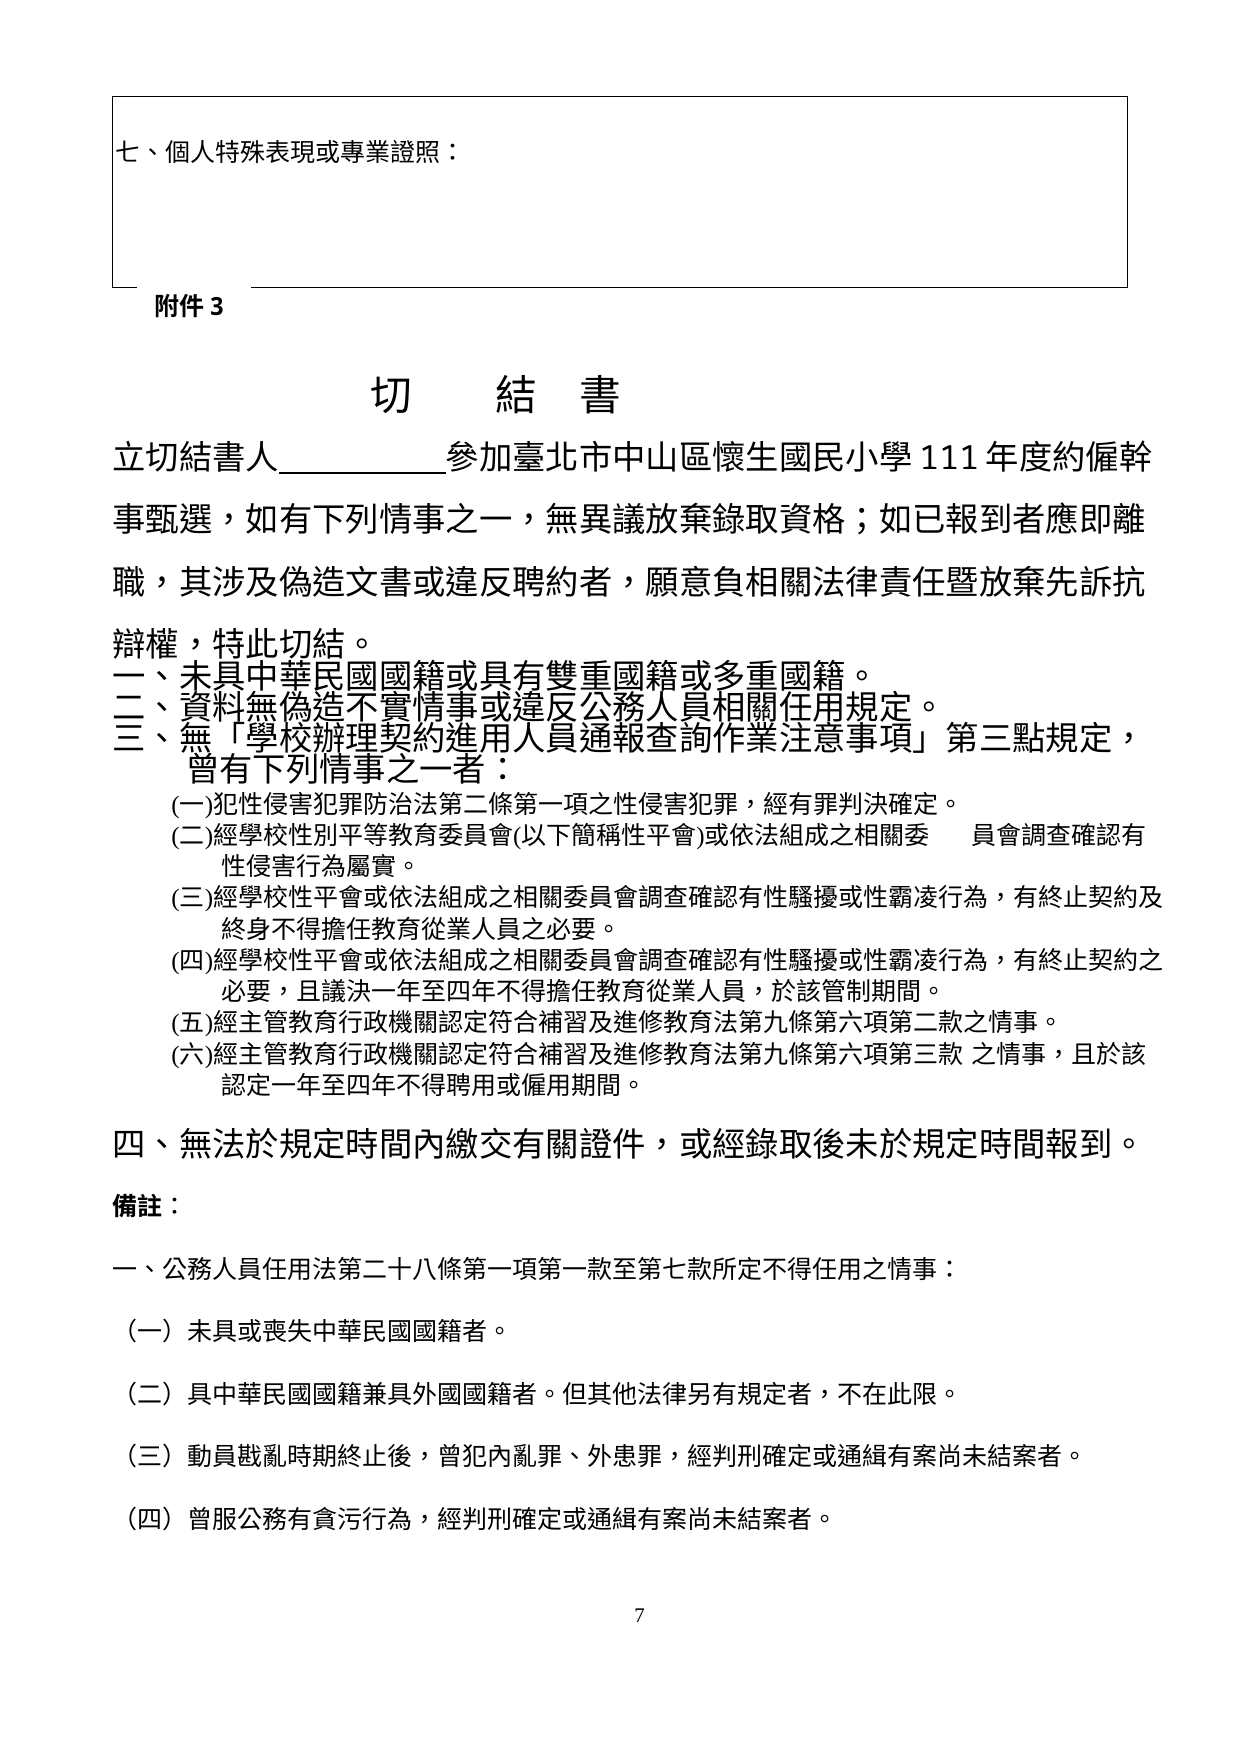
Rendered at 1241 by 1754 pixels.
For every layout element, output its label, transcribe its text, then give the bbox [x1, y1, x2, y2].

text 二、資料無偽造不實情事或違反公務人員相關任用規定。 [112, 694, 237, 726]
text 一、公務人員任用法第二十八條第一項第一款至第七款所定不得任用之情事： [112, 1226, 1167, 1288]
text (一)犯性侵害犯罪防治法第二條第一項之性侵害犯罪，經有罪判決確定。 [171, 788, 1167, 819]
text 一、未具中華民國國籍或具有雙重國籍或多重國籍。 [384, 664, 407, 687]
text 一、未具中華民國國籍或具有雙重國籍或多重國籍。 [350, 664, 373, 687]
text 附件3 [154, 287, 234, 323]
text 一、未具中華民國國籍或具有雙重國籍或多重國籍。 [617, 664, 640, 687]
text (四)經學校性平會或依法組成之相關委員會調查確認有性騷擾或性霸凌行為，有終止契約之必要，且議決一年至四年不得擔任教育從業人員，於該管制期間。 [171, 944, 1167, 1007]
text (二)經學校性別平等教育委員會(以下簡稱性平會)或依法組成之相關委 員會調查確認有性侵害行為屬實。 [171, 819, 1167, 882]
text 一、未具中華民國國籍或具有雙重國籍或多重國籍。 [112, 663, 195, 694]
text 備註： [112, 1163, 1167, 1226]
text (五)經主管教育行政機關認定符合補習及進修教育法第九條第六項第二款之情事。 [171, 1007, 1167, 1038]
text （二）具中華民國國籍兼具外國國籍者。但其他法律另有規定者，不在此限。 [112, 1351, 1167, 1413]
text 一、未具中華民國國籍或具有雙重國籍或多重國籍。 [784, 664, 807, 687]
text （三）動員戡亂時期終止後，曾犯內亂罪、外患罪，經判刑確定或通緝有案尚未結案者。 [112, 1413, 1167, 1476]
text 三、無「學校辦理契約進用人員通報查詢作業注意事項」第三點規定，曾有下列情事之一者： [112, 726, 1167, 788]
text 二、資料無偽造不實情事或違反公務人員相關任用規定。 [722, 694, 1167, 726]
text (三)經學校性平會或依法組成之相關委員會調查確認有性騷擾或性霸凌行為，有終止契約及終身不得擔任教育從業人員之必要。 [171, 882, 1167, 944]
text [139, 279, 249, 330]
text 切 結 書 [112, 351, 1167, 413]
text 一、未具中華民國國籍或具有雙重國籍或多重國籍。 [197, 663, 1167, 694]
text 立切結書人 參加臺北市中山區懷生國民小學111年度約僱幹事甄選，如有下列情事之一，無異議放棄錄取資格；如已報到者應即離職，其涉及偽造文書或違反聘約者，願意負相關法律責任暨放棄先訴抗辯權，特此切結。 [112, 413, 1167, 663]
text 二、資料無偽造不實情事或違反公務人員相關任用規定。 [236, 694, 286, 726]
text 四、無法於規定時間內繳交有關證件，或經錄取後未於規定時間報到。 [112, 1101, 1167, 1163]
text (六)經主管教育行政機關認定符合補習及進修教育法第九條第六項第三款 之情事，且於該認定一年至四年不得聘用或僱用期間。 [171, 1038, 1167, 1101]
text 二、資料無偽造不實情事或違反公務人員相關任用規定。 [287, 694, 721, 726]
text （一）未具或喪失中華民國國籍者。 [112, 1288, 1167, 1351]
text （四）曾服公務有貪污行為，經判刑確定或通緝有案尚未結案者。 [112, 1476, 1167, 1538]
table_cell 七、個人特殊表現或專業證照： [113, 97, 1127, 287]
